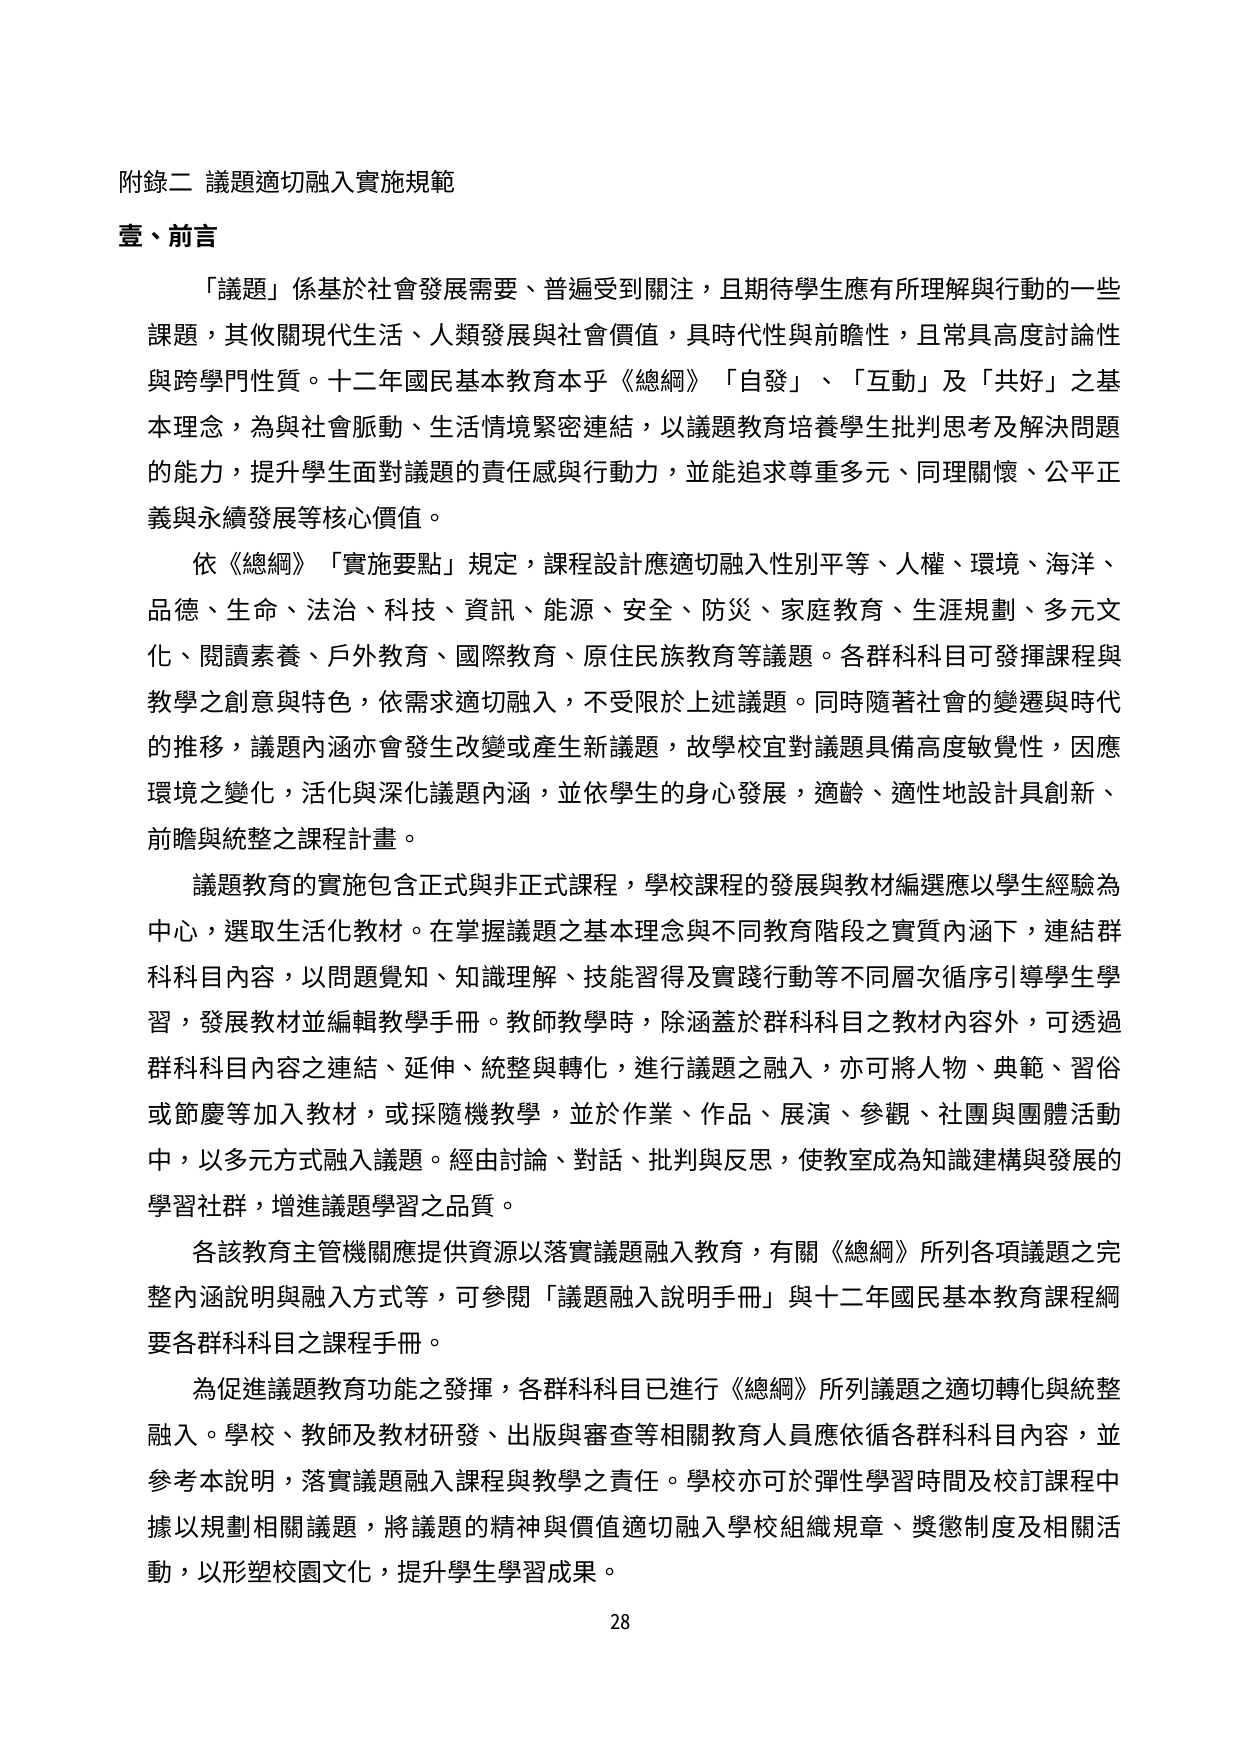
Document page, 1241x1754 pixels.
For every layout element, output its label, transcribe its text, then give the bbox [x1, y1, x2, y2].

text 「議題」係基於社會發展需要、普遍受到關注，且期待學生應有所理解與行動的一些課題，其攸關現代生活、人類發展與社會價值，具時代性與前瞻性，且常具高度討論性與跨學門性質。十二年國民基本教育本乎《總綱》「自發」、「互動」及「共好」之基本理念，為與社會脈動、生活情境緊密連結，以議題教育培養學生批判思考及解決問題的能力，提升學生面對議題的責任感與行動力，並能追求尊重多元、同理關懷、公平正義與永續發展等核心價值。 [148, 262, 1122, 537]
text 議題教育的實施包含正式與非正式課程，學校課程的發展與教材編選應以學生經驗為中心，選取生活化教材。在掌握議題之基本理念與不同教育階段之實質內涵下，連結群科科目內容，以問題覺知、知識理解、技能習得及實踐行動等不同層次循序引導學生學習，發展教材並編輯教學手冊。教師教學時，除涵蓋於群科科目之教材內容外，可透過群科科目內容之連結、延伸、統整與轉化，進行議題之融入，亦可將人物、典範、習俗或節慶等加入教材，或採隨機教學，並於作業、作品、展演、參觀、社團與團體活動中，以多元方式融入議題。經由討論、對話、批判與反思，使教室成為知識建構與發展的學習社群，增進議題學習之品質。 [148, 858, 1122, 1224]
text 壹、前言 [118, 208, 1122, 254]
text 為促進議題教育功能之發揮，各群科科目已進行《總綱》所列議題之適切轉化與統整融入。學校、教師及教材研發、出版與審查等相關教育人員應依循各群科科目內容，並參考本說明，落實議題融入課程與教學之責任。學校亦可於彈性學習時間及校訂課程中據以規劃相關議題，將議題的精神與價值適切融入學校組織規章、獎懲制度及相關活動，以形塑校園文化，提升學生學習成果。 [148, 1362, 1122, 1591]
text 附錄二 議題適切融入實施規範 [118, 155, 1122, 201]
text 依《總綱》「實施要點」規定，課程設計應適切融入性別平等、人權、環境、海洋、品德、生命、法治、科技、資訊、能源、安全、防災、家庭教育、生涯規劃、多元文化、閱讀素養、戶外教育、國際教育、原住民族教育等議題。各群科科目可發揮課程與教學之創意與特色，依需求適切融入，不受限於上述議題。同時隨著社會的變遷與時代的推移，議題內涵亦會發生改變或產生新議題，故學校宜對議題具備高度敏覺性，因應環境之變化，活化與深化議題內涵，並依學生的身心發展，適齡、適性地設計具創新、前瞻與統整之課程計畫。 [148, 537, 1122, 858]
text 各該教育主管機關應提供資源以落實議題融入教育，有關《總綱》所列各項議題之完整內涵說明與融入方式等，可參閱「議題融入說明手冊」與十二年國民基本教育課程綱要各群科科目之課程手冊。 [148, 1224, 1122, 1362]
